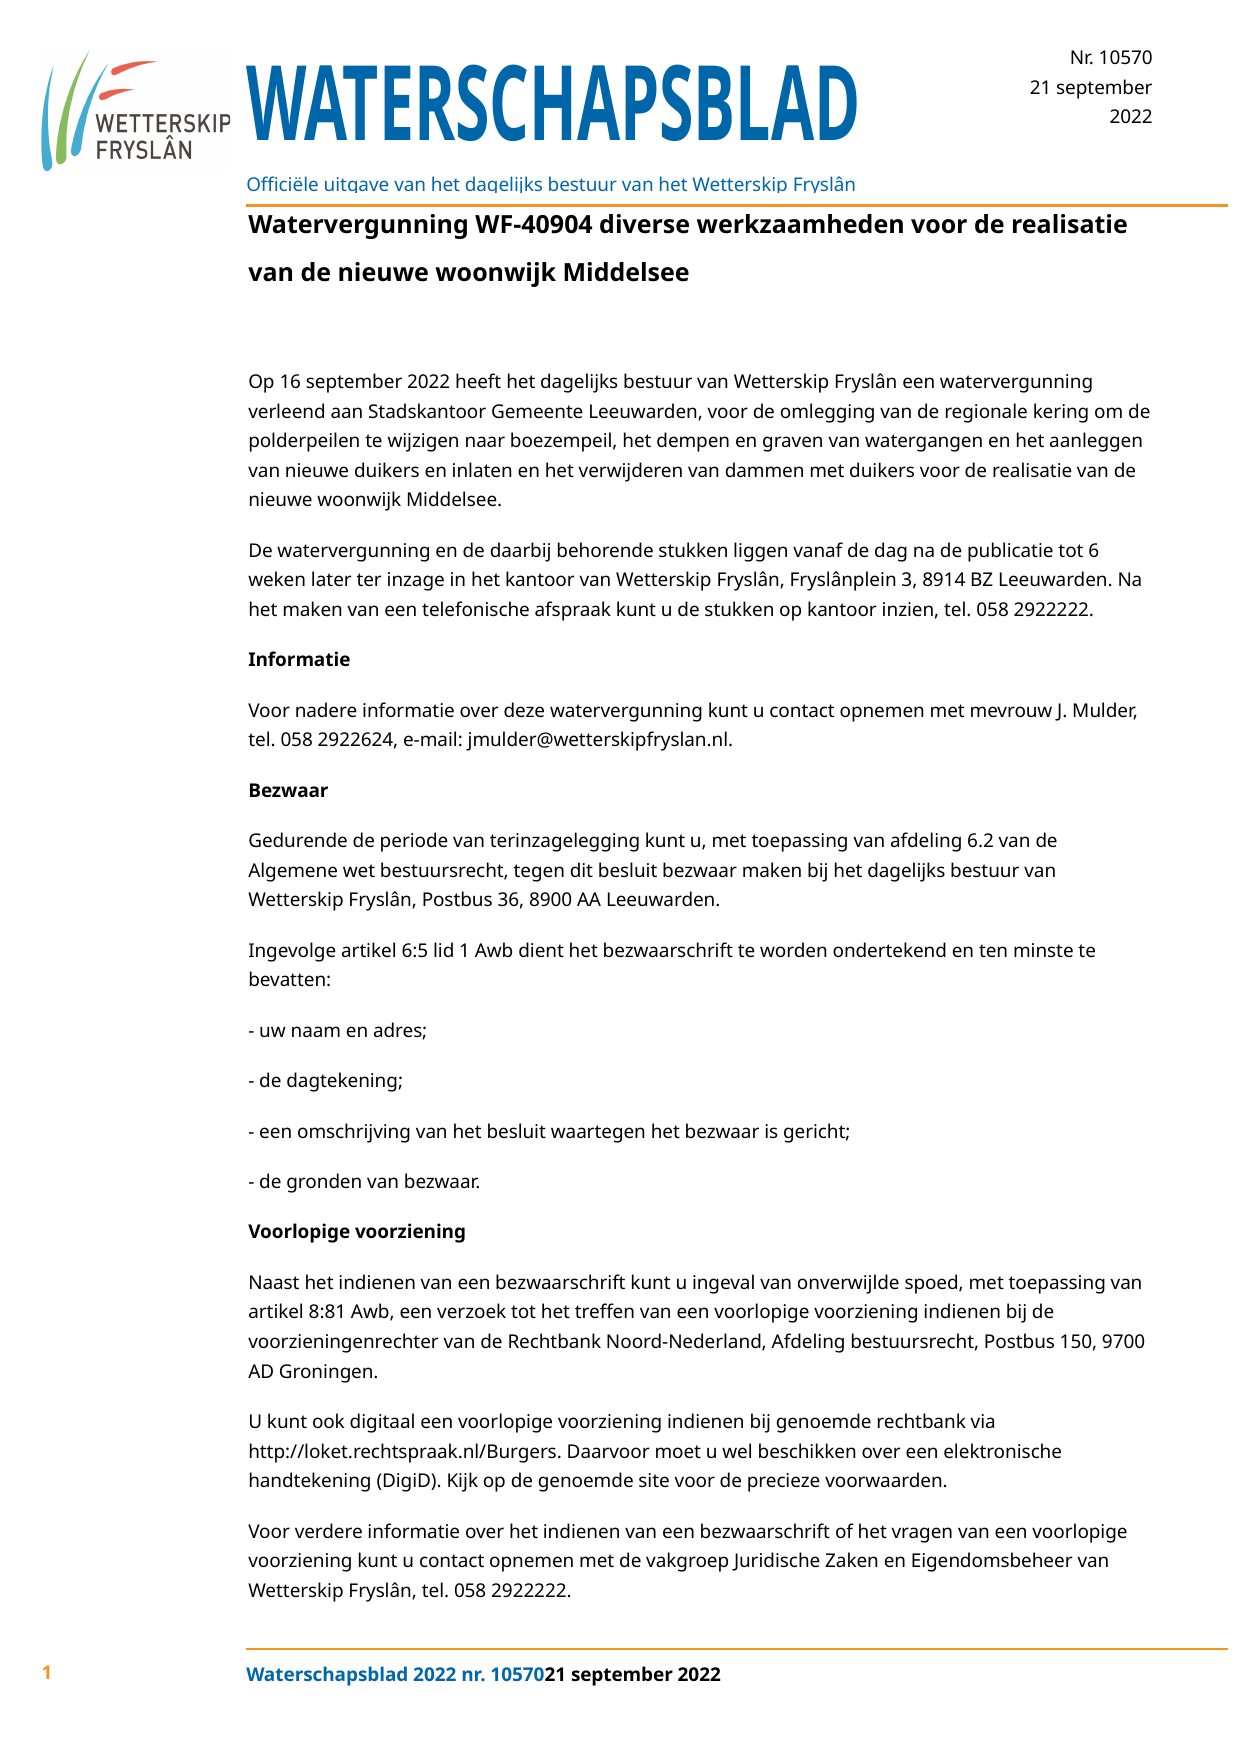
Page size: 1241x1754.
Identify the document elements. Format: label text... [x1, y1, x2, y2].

text - de dagtekening; [248, 1067, 1152, 1093]
text Voor nadere informatie over deze watervergunning kunt u contact opnemen met mevrouw J. Mulder, tel. 058 2922624, e-mail: jmulder@wetterskipfryslan.nl. [248, 697, 1152, 752]
text - een omschrijving van het besluit waartegen het bezwaar is gericht; [248, 1118, 1152, 1144]
text Bezwaar [248, 777, 1152, 803]
text Watervergunning WF-40904 diverse werkzaamheden voor de realisatie van de nieuwe woonwijk Middelsee [248, 207, 1152, 288]
text Gedurende de periode van terinzagelegging kunt u, met toepassing van afdeling 6.2 van de Algemene wet bestuursrecht, tegen dit besluit bezwaar maken bij het dagelijks bestuur van Wetterskip Fryslân, Postbus 36, 8900 AA Leeuwarden. [248, 827, 1152, 912]
picture [41, 47, 231, 172]
text U kunt ook digitaal een voorlopige voorziening indienen bij genoemde rechtbank via http://loket.rechtspraak.nl/Burgers. Daarvoor moet u wel beschikken over een elektronische handtekening (DigiD). Kijk op de genoemde site voor de precieze voorwaarden. [248, 1408, 1152, 1493]
text - de gronden van bezwaar. [248, 1168, 1152, 1194]
text Informatie [248, 647, 1152, 672]
text Naast het indienen van een bezwaarschrift kunt u ingeval van onverwijlde spoed, met toepassing van artikel 8:81 Awb, een verzoek tot het treffen van een voorlopige voorziening indienen bij de voorzieningenrechter van de Rechtbank Noord-Nederland, Afdeling bestuursrecht, Postbus 150, 9700 AD Groningen. [248, 1269, 1152, 1384]
text Op 16 september 2022 heeft het dagelijks bestuur van Wetterskip Fryslân een watervergunning verleend aan Stadskantoor Gemeente Leeuwarden, voor de omlegging van de regionale kering om de polderpeilen te wijzigen naar boezempeil, het dempen en graven van watergangen en het aanleggen van nieuwe duikers en inlaten en het verwijderen van dammen met duikers voor de realisatie van de nieuwe woonwijk Middelsee. [248, 368, 1152, 512]
text Voor verdere informatie over het indienen van een bezwaarschrift of het vragen van een voorlopige voorziening kunt u contact opnemen met de vakgroep Juridische Zaken en Eigendomsbeheer van Wetterskip Fryslân, tel. 058 2922222. [248, 1518, 1152, 1603]
text Ingevolge artikel 6:5 lid 1 Awb dient het bezwaarschrift te worden ondertekend en ten minste te bevatten: [248, 937, 1152, 992]
text Voorlopige voorziening [248, 1219, 1152, 1244]
text - uw naam en adres; [248, 1017, 1152, 1043]
text De watervergunning en de daarbij behorende stukken liggen vanaf de dag na de publicatie tot 6 weken later ter inzage in het kantoor van Wetterskip Fryslân, Fryslânplein 3, 8914 BZ Leeuwarden. Na het maken van een telefonische afspraak kunt u de stukken op kantoor inzien, tel. 058 2922222. [248, 537, 1152, 622]
